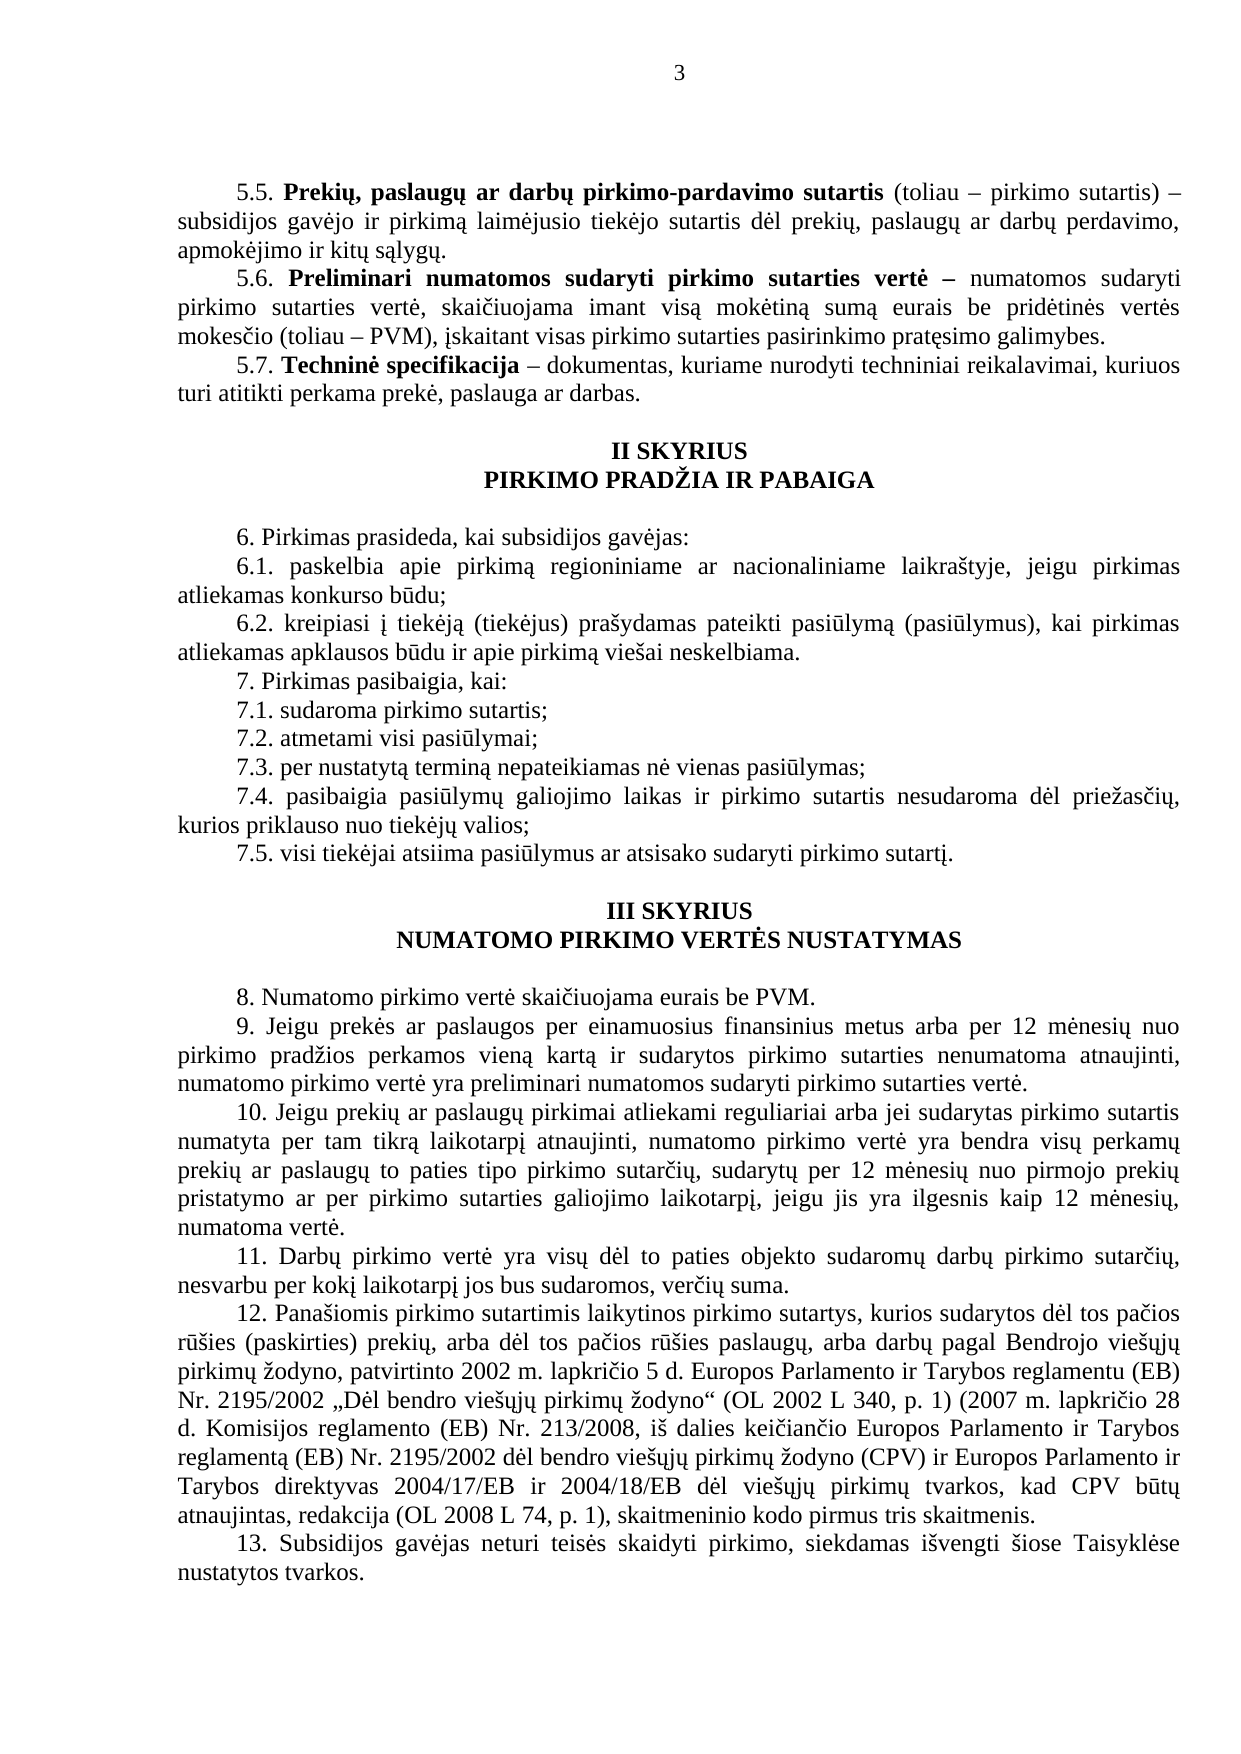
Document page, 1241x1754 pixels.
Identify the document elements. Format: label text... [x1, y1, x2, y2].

text 9. Jeigu prekės ar paslaugos per einamuosius finansinius metus arba per 12 mėnesių nuo pirkimo pradžios perkamos vieną kartą ir sudarytos pirkimo sutarties nenumatoma atnaujinti, numatomo pirkimo vertė yra preliminari numatomos sudaryti pirkimo sutarties vertė. [177, 1011, 1181, 1097]
text 7.3. per nustatytą terminą nepateikiamas nė vienas pasiūlymas; [177, 752, 1181, 781]
text III SKYRIUS [177, 896, 1181, 925]
text 12. Panašiomis pirkimo sutartimis laikytinos pirkimo sutartys, kurios sudarytos dėl tos pačios rūšies (paskirties) prekių, arba dėl tos pačios rūšies paslaugų, arba darbų pagal Bendrojo viešųjų pirkimų žodyno, patvirtinto 2002 m. lapkričio 5 d. Europos Parlamento ir Tarybos reglamentu (EB) Nr. 2195/2002 „Dėl bendro viešųjų pirkimų žodyno“ (OL 2002 L 340, p. 1) (2007 m. lapkričio 28 d. Komisijos reglamento (EB) Nr. 213/2008, iš dalies keičiančio Europos Parlamento ir Tarybos reglamentą (EB) Nr. 2195/2002 dėl bendro viešųjų pirkimų žodyno (CPV) ir Europos Parlamento ir Tarybos direktyvas 2004/17/EB ir 2004/18/EB dėl viešųjų pirkimų tvarkos, kad CPV būtų atnaujintas, redakcija (OL 2008 L 74, p. 1), skaitmeninio kodo pirmus tris skaitmenis. [177, 1298, 1181, 1528]
text PIRKIMO PRADŽIA IR PABAIGA [177, 465, 1181, 493]
text 7.4. pasibaigia pasiūlymų galiojimo laikas ir pirkimo sutartis nesudaroma dėl priežasčių, kurios priklauso nuo tiekėjų valios; [177, 781, 1181, 838]
text NUMATOMO PIRKIMO VERTĖS NUSTATYMAS [177, 925, 1181, 953]
text 7.1. sudaroma pirkimo sutartis; [177, 695, 1181, 723]
text 13. Subsidijos gavėjas neturi teisės skaidyti pirkimo, siekdamas išvengti šiose Taisyklėse nustatytos tvarkos. [177, 1528, 1181, 1586]
text 5.5. Prekių, paslaugų ar darbų pirkimo-pardavimo sutartis (toliau – pirkimo sutartis) – subsidijos gavėjo ir pirkimą laimėjusio tiekėjo sutartis dėl prekių, paslaugų ar darbų perdavimo, apmokėjimo ir kitų sąlygų. [177, 177, 1181, 263]
text 5.7. Techninė specifikacija – dokumentas, kuriame nurodyti techniniai reikalavimai, kuriuos turi atitikti perkama prekė, paslauga ar darbas. [177, 350, 1181, 407]
text 10. Jeigu prekių ar paslaugų pirkimai atliekami reguliariai arba jei sudarytas pirkimo sutartis numatyta per tam tikrą laikotarpį atnaujinti, numatomo pirkimo vertė yra bendra visų perkamų prekių ar paslaugų to paties tipo pirkimo sutarčių, sudarytų per 12 mėnesių nuo pirmojo prekių pristatymo ar per pirkimo sutarties galiojimo laikotarpį, jeigu jis yra ilgesnis kaip 12 mėnesių, numatoma vertė. [177, 1097, 1181, 1241]
text 7. Pirkimas pasibaigia, kai: [177, 666, 1181, 695]
text 8. Numatomo pirkimo vertė skaičiuojama eurais be PVM. [177, 982, 1181, 1011]
text 6.1. paskelbia apie pirkimą regioniniame ar nacionaliniame laikraštyje, jeigu pirkimas atliekamas konkurso būdu; [177, 551, 1181, 608]
text 5.6. Preliminari numatomos sudaryti pirkimo sutarties vertė – numatomos sudaryti pirkimo sutarties vertė, skaičiuojama imant visą mokėtiną sumą eurais be pridėtinės vertės mokesčio (toliau – PVM), įskaitant visas pirkimo sutarties pasirinkimo pratęsimo galimybes. [177, 263, 1181, 350]
text 11. Darbų pirkimo vertė yra visų dėl to paties objekto sudaromų darbų pirkimo sutarčių, nesvarbu per kokį laikotarpį jos bus sudaromos, verčių suma. [177, 1241, 1181, 1298]
text 7.2. atmetami visi pasiūlymai; [177, 723, 1181, 752]
text 6.2. kreipiasi į tiekėją (tiekėjus) prašydamas pateikti pasiūlymą (pasiūlymus), kai pirkimas atliekamas apklausos būdu ir apie pirkimą viešai neskelbiama. [177, 608, 1181, 666]
text 7.5. visi tiekėjai atsiima pasiūlymus ar atsisako sudaryti pirkimo sutartį. [177, 838, 1181, 867]
text II SKYRIUS [177, 436, 1181, 465]
text 6. Pirkimas prasideda, kai subsidijos gavėjas: [177, 522, 1181, 551]
